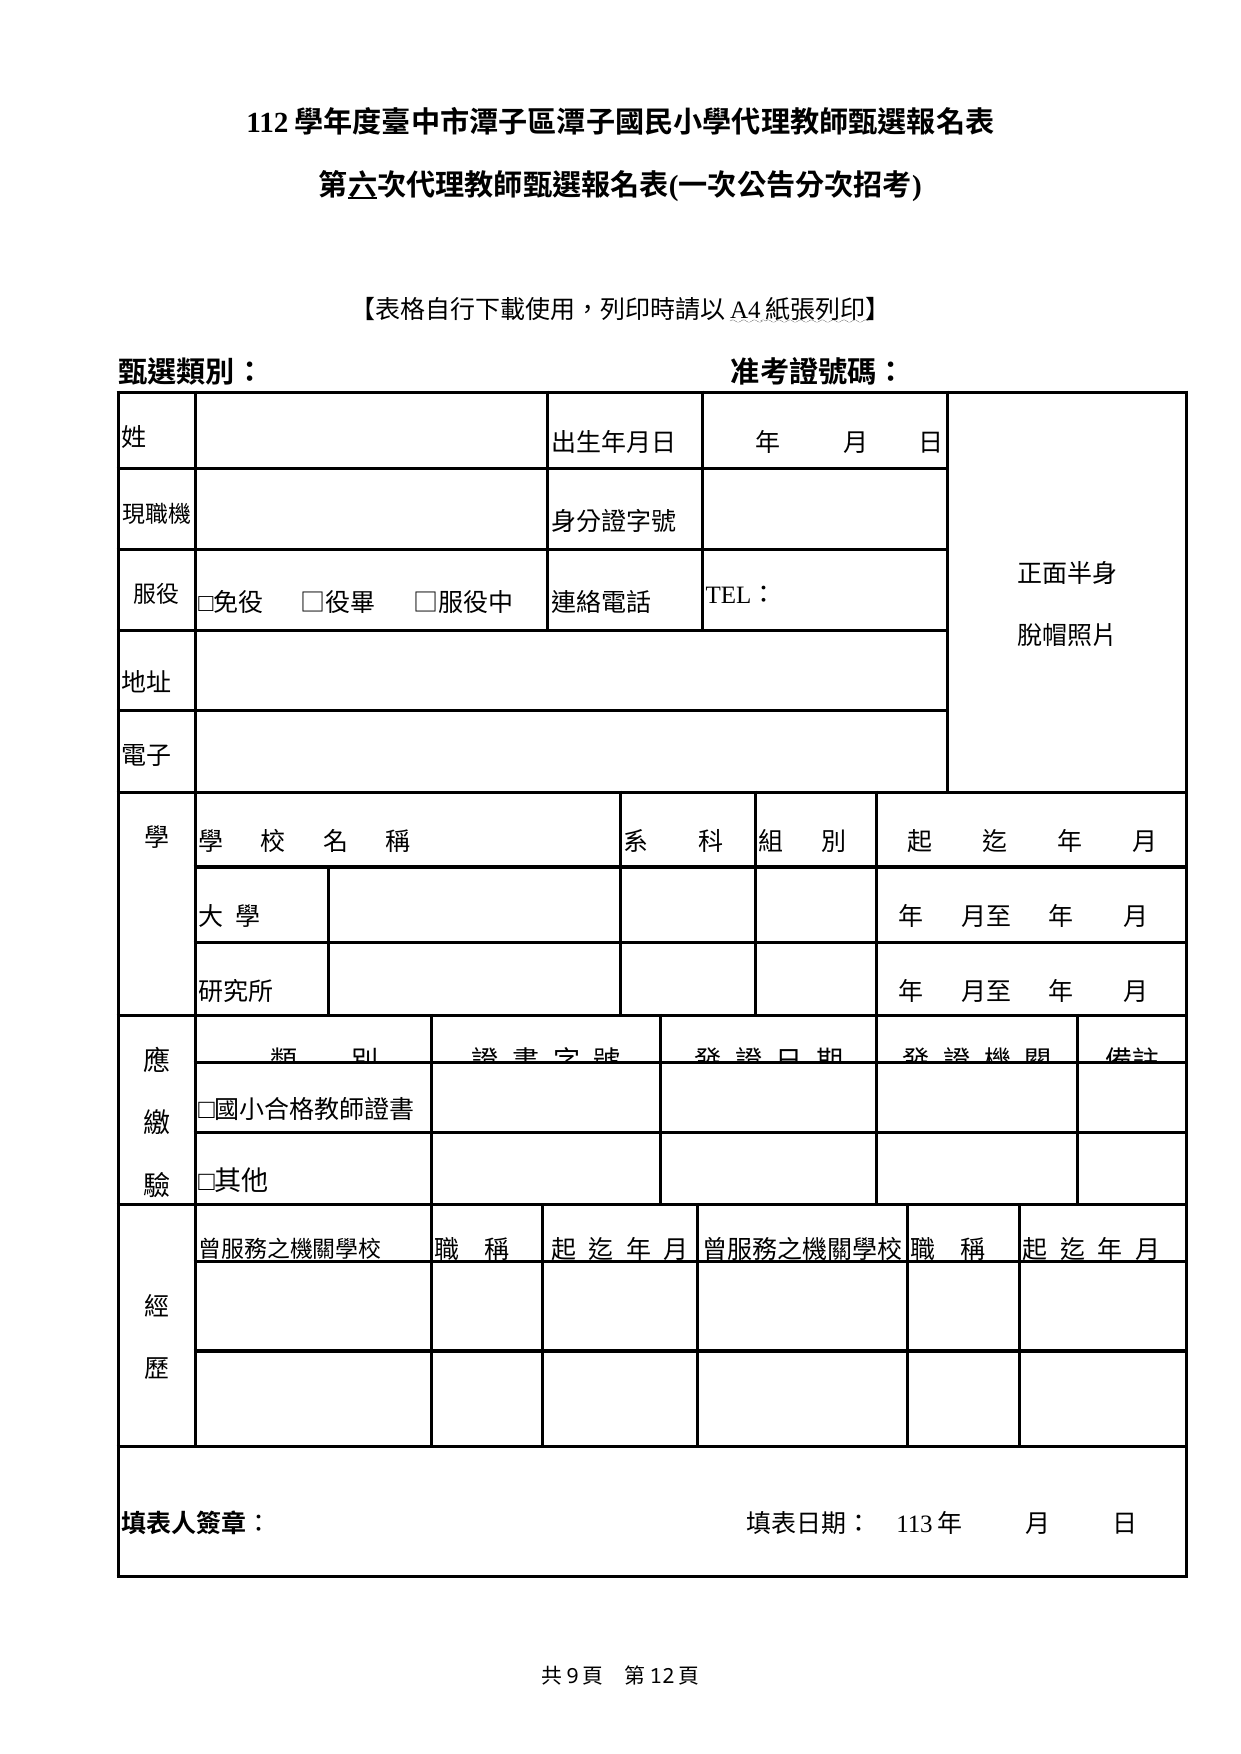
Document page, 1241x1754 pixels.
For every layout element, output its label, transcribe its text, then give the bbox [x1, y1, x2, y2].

table_cell [197, 1263, 430, 1349]
table_cell 連絡電話 [549, 551, 701, 629]
table_header 正面半身 脫帽照片 [949, 394, 1185, 791]
table_cell 現職機關學校 [120, 470, 194, 548]
table_cell [909, 1263, 1018, 1349]
table_cell [197, 1353, 430, 1445]
table_cell 職 稱 [909, 1206, 1018, 1260]
table_header [197, 394, 546, 467]
table_cell [909, 1353, 1018, 1445]
table_cell [1079, 1134, 1185, 1203]
table_cell [704, 470, 946, 548]
table_cell 類 別 [197, 1017, 430, 1061]
table_cell [433, 1263, 541, 1349]
table_cell [1021, 1353, 1185, 1445]
text 112學年度臺中市潭子區潭子國民小學代理教師甄選報名表 [118, 78, 1122, 141]
table_cell [622, 869, 754, 941]
table_cell □其他 [197, 1134, 430, 1203]
text 【表格自行下載使用，列印時請以A4紙張列印】 [118, 266, 1122, 328]
table_cell TEL： 手機： [704, 551, 946, 629]
table_cell □免役 □役畢 □服役中 [197, 551, 546, 629]
table_header 年 月 日 [704, 394, 946, 467]
table_cell 年 月至 年 月 [878, 869, 1185, 941]
table_cell [433, 1134, 659, 1203]
table_cell [878, 1134, 1076, 1203]
table_cell 曾服務之機關學校 [699, 1206, 906, 1260]
table_cell [622, 944, 754, 1014]
table_cell [757, 869, 875, 941]
table_cell 電子郵件 [120, 712, 194, 791]
table_cell [878, 1064, 1076, 1131]
table_cell [699, 1353, 906, 1445]
table_cell [197, 712, 946, 791]
table_cell 起 迄 年 月 [878, 794, 1185, 865]
table_cell 填表人簽章： 填表日期： 113年 月 日 [120, 1448, 1185, 1575]
table_cell □國小合格教師證書 [197, 1064, 430, 1131]
table_cell 發 證 機 關 [878, 1017, 1076, 1061]
table_cell 發 證 日 期 [662, 1017, 875, 1061]
table_cell [662, 1134, 875, 1203]
table_cell [544, 1353, 696, 1445]
table_cell 學 校 名 稱 [197, 794, 619, 865]
table_cell [197, 470, 546, 548]
text 第六次代理教師甄選報名表(一次公告分次招考) [118, 141, 1122, 203]
table_cell [699, 1263, 906, 1349]
table_cell [1079, 1064, 1185, 1131]
table_cell 服役 情形 [120, 551, 194, 629]
table_cell [433, 1064, 659, 1131]
table_cell 備註 [1079, 1017, 1185, 1061]
table_cell [662, 1064, 875, 1131]
table_cell [433, 1353, 541, 1445]
table_cell [1021, 1263, 1185, 1349]
table_header 姓 名 [120, 394, 194, 467]
table_cell 系 科 [622, 794, 754, 865]
table_cell [757, 944, 875, 1014]
table_cell 證 書 字 號 [433, 1017, 659, 1061]
table_cell 學 歷 [120, 794, 194, 1014]
table_cell [330, 944, 619, 1014]
table_cell 經 歷 [120, 1206, 194, 1445]
table_cell 年 月至 年 月 [878, 944, 1185, 1014]
table_cell 地址 [120, 632, 194, 708]
table_cell 職 稱 [433, 1206, 541, 1260]
text 甄選類別： 准考證號碼： [118, 328, 1122, 391]
table_cell 應 繳 驗 證 件 [120, 1017, 194, 1203]
table_cell 起 迄 年 月 [544, 1206, 696, 1260]
table_header 出生年月日 [549, 394, 701, 467]
table_cell [330, 869, 619, 941]
table_cell 曾服務之機關學校 [197, 1206, 430, 1260]
table_cell 組 別 [757, 794, 875, 865]
table_cell 大 學 [197, 869, 327, 941]
table_cell 起 迄 年 月 [1021, 1206, 1185, 1260]
table_cell [544, 1263, 696, 1349]
table_cell 研究所 [197, 944, 327, 1014]
table_cell [197, 632, 946, 708]
table_cell 身分證字號 [549, 470, 701, 548]
